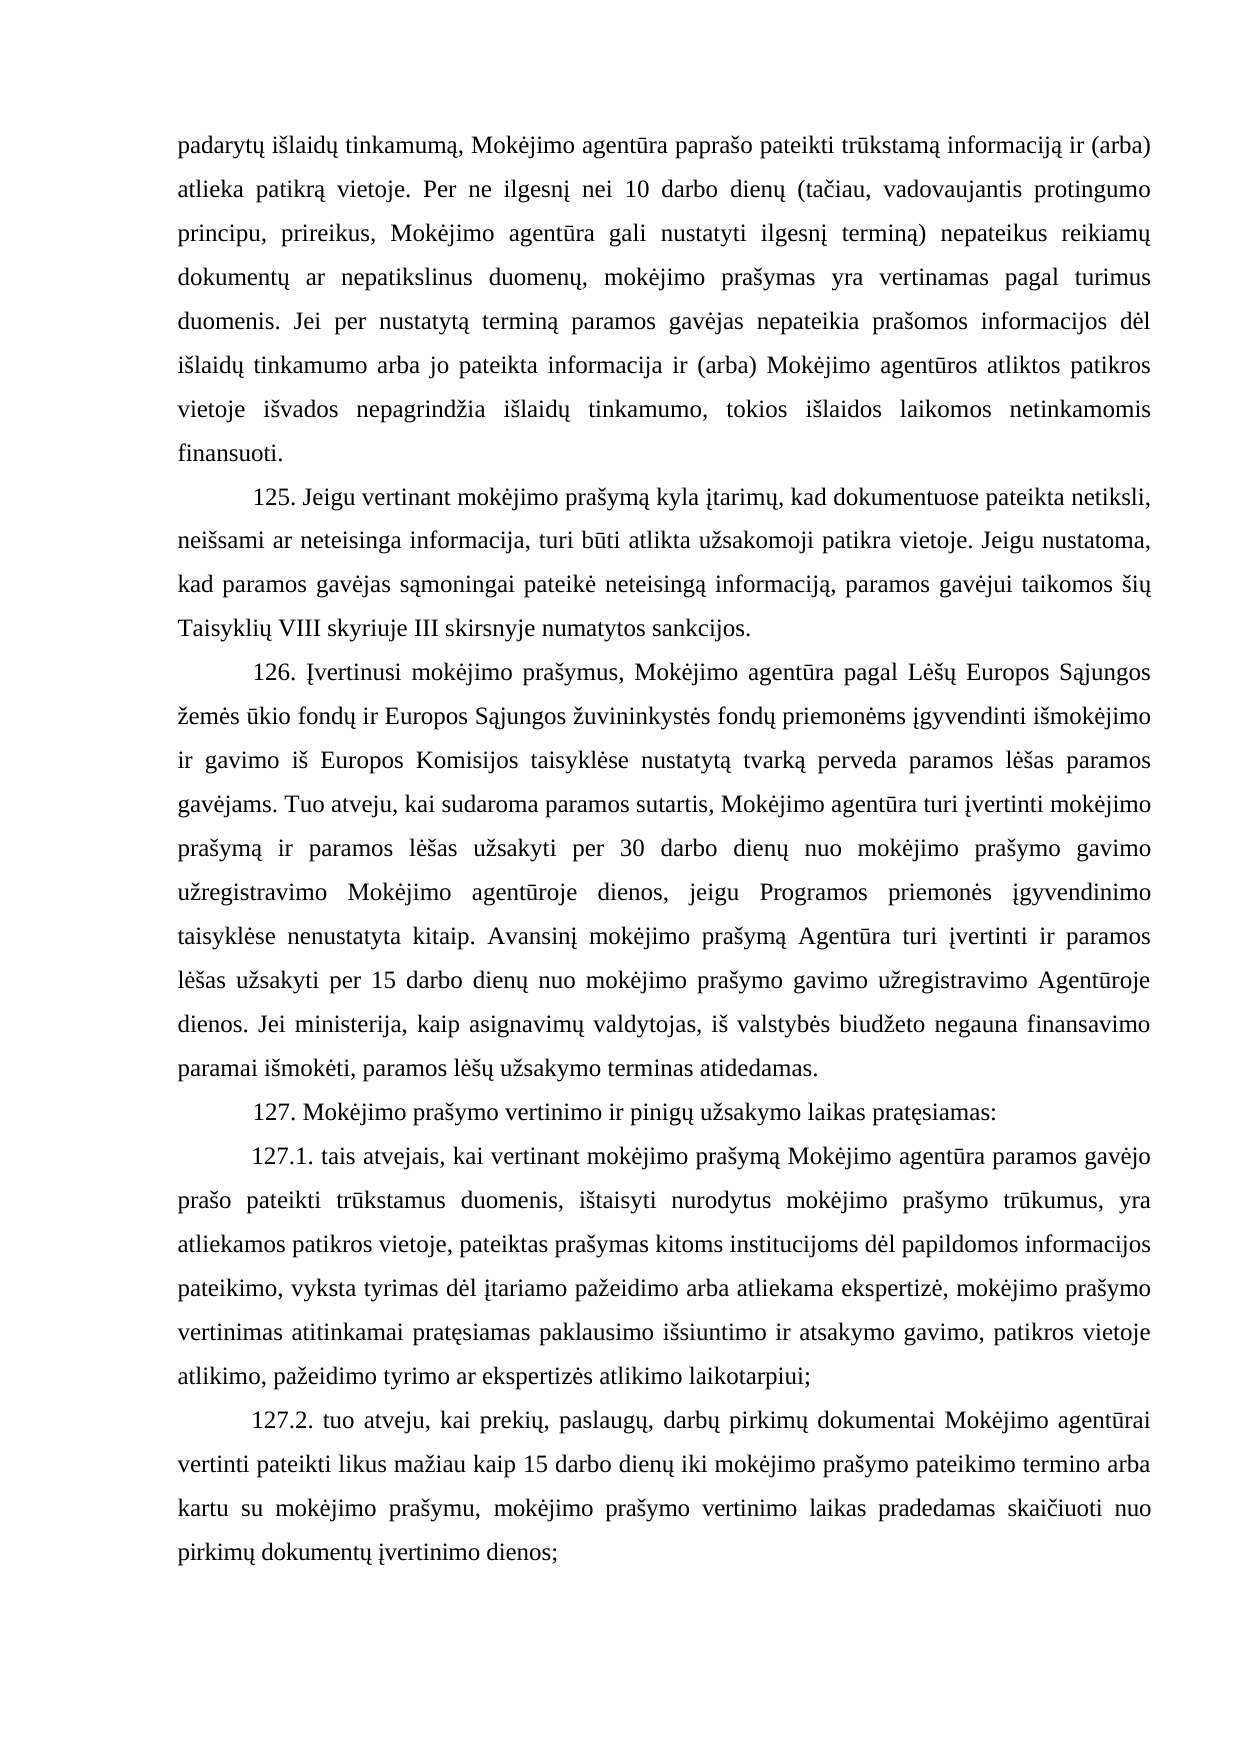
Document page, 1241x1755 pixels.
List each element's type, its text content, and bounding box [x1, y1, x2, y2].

text 127.2. tuo atveju, kai prekių, paslaugų, darbų pirkimų dokumentai Mokėjimo agentūrai vertinti pateikti likus mažiau kaip 15 darbo dienų iki mokėjimo prašymo pateikimo termino arba kartu su mokėjimo prašymu, mokėjimo prašymo vertinimo laikas pradedamas skaičiuoti nuo pirkimų dokumentų įvertinimo dienos; [177, 1405, 1152, 1565]
text 127.1. tais atvejais, kai vertinant mokėjimo prašymą Mokėjimo agentūra paramos gavėjo prašo pateikti trūkstamus duomenis, ištaisyti nurodytus mokėjimo prašymo trūkumus, yra atliekamos patikros vietoje, pateiktas prašymas kitoms institucijoms dėl papildomos informacijos pateikimo, vyksta tyrimas dėl įtariamo pažeidimo arba atliekama ekspertizė, mokėjimo prašymo vertinimas atitinkamai pratęsiamas paklausimo išsiuntimo ir atsakymo gavimo, patikros vietoje atlikimo, pažeidimo tyrimo ar ekspertizės atlikimo laikotarpiui; [177, 1141, 1152, 1389]
text 126. Įvertinusi mokėjimo prašymus, Mokėjimo agentūra pagal Lėšų Europos Sąjungos žemės ūkio fondų ir Europos Sąjungos žuvininkystės fondų priemonėms įgyvendinti išmokėjimo ir gavimo iš Europos Komisijos taisyklėse nustatytą tvarką perveda paramos lėšas paramos gavėjams. Tuo atveju, kai sudaroma paramos sutartis, Mokėjimo agentūra turi įvertinti mokėjimo prašymą ir paramos lėšas užsakyti per 30 darbo dienų nuo mokėjimo prašymo gavimo užregistravimo Mokėjimo agentūroje dienos, jeigu Programos priemonės įgyvendinimo taisyklėse nenustatyta kitaip. Avansinį mokėjimo prašymą Agentūra turi įvertinti ir paramos lėšas užsakyti per 15 darbo dienų nuo mokėjimo prašymo gavimo užregistravimo Agentūroje dienos. Jei ministerija, kaip asignavimų valdytojas, iš valstybės biudžeto negauna finansavimo paramai išmokėti, paramos lėšų užsakymo terminas atidedamas. [177, 657, 1152, 1082]
text padarytų išlaidų tinkamumą, Mokėjimo agentūra paprašo pateikti trūkstamą informaciją ir (arba) atlieka patikrą vietoje. Per ne ilgesnį nei 10 darbo dienų (tačiau, vadovaujantis protingumo principu, prireikus, Mokėjimo agentūra gali nustatyti ilgesnį terminą) nepateikus reikiamų dokumentų ar nepatikslinus duomenų, mokėjimo prašymas yra vertinamas pagal turimus duomenis. Jei per nustatytą terminą paramos gavėjas nepateikia prašomos informacijos dėl išlaidų tinkamumo arba jo pateikta informacija ir (arba) Mokėjimo agentūros atliktos patikros vietoje išvados nepagrindžia išlaidų tinkamumo, tokios išlaidos laikomos netinkamomis finansuoti. [177, 130, 1152, 466]
text 125. Jeigu vertinant mokėjimo prašymą kyla įtarimų, kad dokumentuose pateikta netiksli, neišsami ar neteisinga informacija, turi būti atlikta užsakomoji patikra vietoje. Jeigu nustatoma, kad paramos gavėjas sąmoningai pateikė neteisingą informaciją, paramos gavėjui taikomos šių Taisyklių VIII skyriuje III skirsnyje numatytos sankcijos. [177, 482, 1152, 642]
text 127. Mokėjimo prašymo vertinimo ir pinigų užsakymo laikas pratęsiamas: [177, 1097, 1152, 1126]
